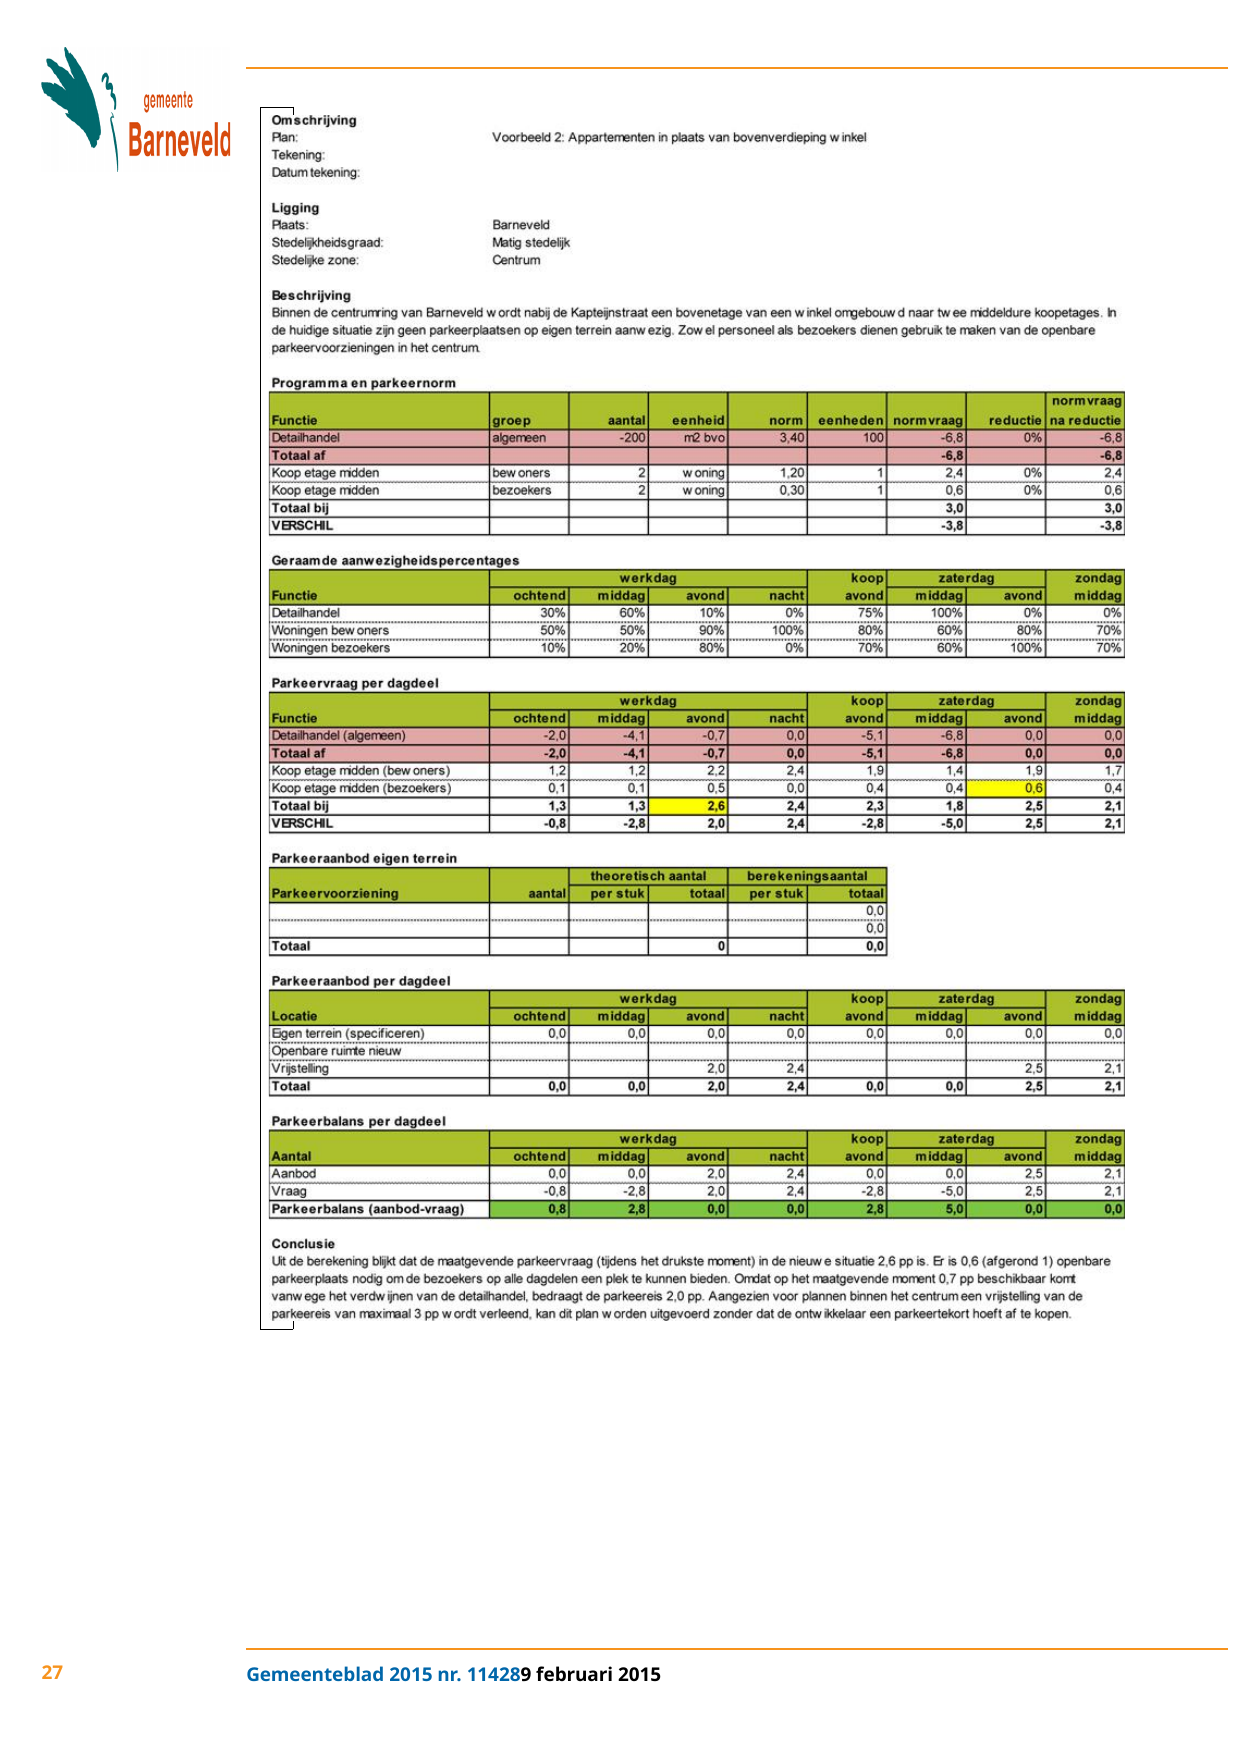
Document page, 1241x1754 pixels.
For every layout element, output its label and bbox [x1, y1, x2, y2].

picture [41, 47, 231, 172]
picture [268, 115, 1125, 1321]
